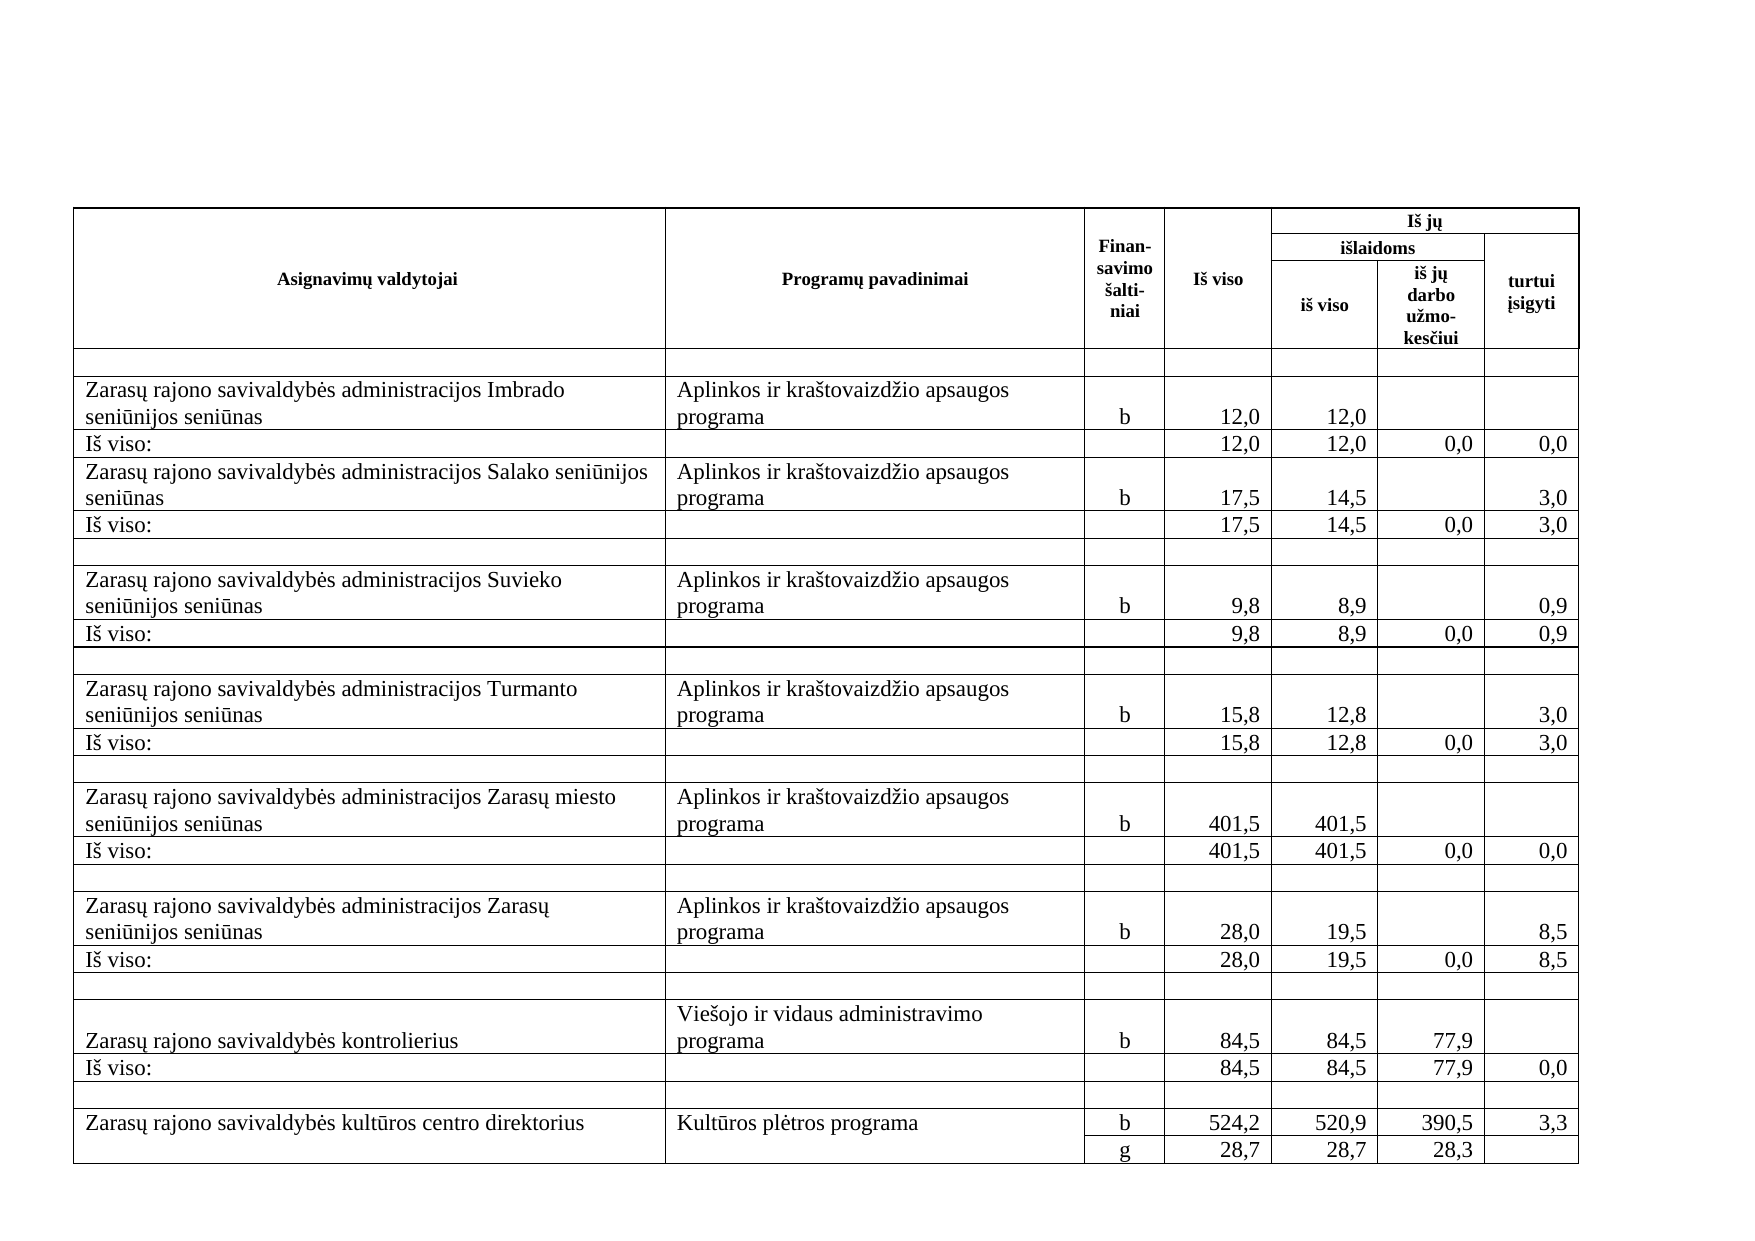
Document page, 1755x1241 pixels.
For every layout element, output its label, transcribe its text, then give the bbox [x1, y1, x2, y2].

table_cell Aplinkos ir kraštovaizdžio apsaugos programa [666, 458, 1084, 510]
table_cell b [1085, 892, 1164, 944]
table_cell [666, 349, 1084, 376]
table_cell [1378, 377, 1484, 429]
table_cell [666, 865, 1084, 891]
table_cell 19,5 [1272, 892, 1377, 944]
table_cell Zarasų rajono savivaldybės administracijos Imbrado seniūnijos seniūnas [74, 377, 665, 429]
table_cell 84,5 [1272, 1054, 1377, 1081]
table_cell [1085, 946, 1164, 972]
table_cell 28,0 [1165, 946, 1271, 972]
table_cell Zarasų rajono savivaldybės administracijos Salako seniūnijos seniūnas [74, 458, 665, 510]
table_cell [1485, 756, 1578, 782]
table_cell 28,7 [1165, 1136, 1271, 1163]
table_cell [666, 430, 1084, 457]
table_cell [1085, 349, 1164, 376]
table_cell Kultūros plėtros programa [666, 1109, 1084, 1163]
table_cell 0,9 [1485, 566, 1578, 619]
table_cell [1378, 539, 1484, 565]
table_cell [1378, 892, 1484, 944]
table_cell [74, 1082, 665, 1108]
table_cell 77,9 [1378, 1000, 1484, 1053]
table_cell 8,5 [1485, 946, 1578, 972]
table_cell [1165, 648, 1271, 674]
table_cell 3,0 [1485, 458, 1578, 510]
table_cell 3,0 [1485, 511, 1578, 538]
table_cell [1165, 349, 1271, 376]
table_cell [1485, 865, 1578, 891]
table_cell b [1085, 1000, 1164, 1053]
table_cell [1085, 620, 1164, 646]
table_cell [1085, 648, 1164, 674]
table_cell [1485, 973, 1578, 999]
table_cell [1272, 648, 1377, 674]
table_cell b [1085, 675, 1164, 727]
table_cell [666, 837, 1084, 863]
table_cell [1085, 756, 1164, 782]
table_cell Iš viso: [74, 837, 665, 863]
table_cell b [1085, 566, 1164, 619]
table_cell 401,5 [1272, 783, 1377, 836]
table_cell [1485, 1136, 1578, 1163]
table_cell 12,8 [1272, 675, 1377, 727]
table_cell 0,0 [1378, 620, 1484, 646]
table_cell 401,5 [1165, 837, 1271, 863]
table_cell 12,0 [1165, 430, 1271, 457]
table_cell [74, 756, 665, 782]
table_cell [74, 865, 665, 891]
table_header Iš viso [1165, 209, 1271, 348]
table_cell Zarasų rajono savivaldybės administracijos Suvieko seniūnijos seniūnas [74, 566, 665, 619]
table_cell [1085, 1082, 1164, 1108]
table_cell [1485, 1082, 1578, 1108]
table_cell 0,0 [1378, 946, 1484, 972]
table_cell 28,3 [1378, 1136, 1484, 1163]
table_cell 14,5 [1272, 458, 1377, 510]
table_cell [74, 539, 665, 565]
table_cell [666, 1082, 1084, 1108]
table_cell [666, 946, 1084, 972]
table_cell [1378, 865, 1484, 891]
table_cell b [1085, 1109, 1164, 1135]
table_cell Aplinkos ir kraštovaizdžio apsaugos programa [666, 675, 1084, 727]
table_cell [666, 973, 1084, 999]
table_cell [1165, 865, 1271, 891]
table_cell [666, 539, 1084, 565]
table_cell 8,9 [1272, 620, 1377, 646]
table_cell Zarasų rajono savivaldybės administracijos Zarasų seniūnijos seniūnas [74, 892, 665, 944]
table_cell 3,0 [1485, 729, 1578, 755]
table_cell [1485, 1000, 1578, 1053]
table_cell 9,8 [1165, 566, 1271, 619]
table_cell [1272, 973, 1377, 999]
table_cell 28,0 [1165, 892, 1271, 944]
table_cell [1165, 539, 1271, 565]
table_cell [1272, 1082, 1377, 1108]
table_cell 401,5 [1272, 837, 1377, 863]
table_cell 12,0 [1165, 377, 1271, 429]
table_cell išlaidoms [1272, 234, 1484, 260]
table_cell 14,5 [1272, 511, 1377, 538]
table_cell Zarasų rajono savivaldybės administracijos Turmanto seniūnijos seniūnas [74, 675, 665, 727]
table_header Iš jų [1272, 209, 1578, 233]
table_cell 0,0 [1378, 729, 1484, 755]
table_cell 8,5 [1485, 892, 1578, 944]
table_cell b [1085, 377, 1164, 429]
table_cell [1085, 1054, 1164, 1081]
table_cell [666, 1054, 1084, 1081]
table_cell 12,0 [1272, 430, 1377, 457]
table_cell 19,5 [1272, 946, 1377, 972]
table_cell [1165, 756, 1271, 782]
table_cell 0,0 [1485, 837, 1578, 863]
table_cell [1485, 648, 1578, 674]
table_cell 12,8 [1272, 729, 1377, 755]
table_cell b [1085, 458, 1164, 510]
table_cell [1272, 349, 1377, 376]
table_cell Zarasų rajono savivaldybės kultūros centro direktorius [74, 1109, 665, 1163]
table_cell 0,0 [1485, 1054, 1578, 1081]
table_header Finan-savimo šalti-niai [1085, 209, 1164, 348]
table_cell [74, 648, 665, 674]
table_cell 15,8 [1165, 675, 1271, 727]
table_cell [1165, 973, 1271, 999]
table_cell [666, 756, 1084, 782]
table_cell Aplinkos ir kraštovaizdžio apsaugos programa [666, 892, 1084, 944]
table_cell [666, 511, 1084, 538]
table_cell 3,3 [1485, 1109, 1578, 1135]
table_cell [1485, 539, 1578, 565]
table_cell 0,0 [1378, 511, 1484, 538]
table_cell [666, 729, 1084, 755]
table_header Programų pavadinimai [666, 209, 1084, 348]
table_cell [1378, 783, 1484, 836]
table_cell [1085, 865, 1164, 891]
table_cell 524,2 [1165, 1109, 1271, 1135]
table_cell [1378, 756, 1484, 782]
table_cell 84,5 [1165, 1000, 1271, 1053]
table_cell [1085, 430, 1164, 457]
table_cell 0,0 [1378, 837, 1484, 863]
table_cell 12,0 [1272, 377, 1377, 429]
table_cell [1378, 675, 1484, 727]
table_cell Viešojo ir vidaus administravimo programa [666, 1000, 1084, 1053]
table_cell Iš viso: [74, 946, 665, 972]
table_cell 17,5 [1165, 458, 1271, 510]
table_cell [1485, 783, 1578, 836]
table_cell [1165, 1082, 1271, 1108]
table_cell 0,0 [1378, 430, 1484, 457]
table_cell [1485, 349, 1578, 376]
table_cell Iš viso: [74, 430, 665, 457]
table_cell 401,5 [1165, 783, 1271, 836]
table_cell [1378, 458, 1484, 510]
table_cell [1272, 539, 1377, 565]
table_cell b [1085, 783, 1164, 836]
table_cell [1085, 729, 1164, 755]
table_cell 84,5 [1272, 1000, 1377, 1053]
table_cell [1085, 539, 1164, 565]
table_cell g [1085, 1136, 1164, 1163]
table_cell 28,7 [1272, 1136, 1377, 1163]
table_cell Iš viso: [74, 729, 665, 755]
table_cell Aplinkos ir kraštovaizdžio apsaugos programa [666, 783, 1084, 836]
table_cell [1378, 648, 1484, 674]
table_cell 0,9 [1485, 620, 1578, 646]
table_cell Aplinkos ir kraštovaizdžio apsaugos programa [666, 377, 1084, 429]
table_cell 520,9 [1272, 1109, 1377, 1135]
table_cell 77,9 [1378, 1054, 1484, 1081]
table_cell [1272, 865, 1377, 891]
table_cell [74, 349, 665, 376]
table_cell [1378, 973, 1484, 999]
table_cell [1378, 349, 1484, 376]
table_cell [1485, 377, 1578, 429]
table_cell 3,0 [1485, 675, 1578, 727]
table_cell [1085, 837, 1164, 863]
table_cell Iš viso: [74, 620, 665, 646]
table_cell [666, 648, 1084, 674]
table_cell Zarasų rajono savivaldybės kontrolierius [74, 1000, 665, 1053]
table_cell 15,8 [1165, 729, 1271, 755]
table_cell [1085, 511, 1164, 538]
table_cell [1085, 973, 1164, 999]
table_cell 17,5 [1165, 511, 1271, 538]
table_cell 9,8 [1165, 620, 1271, 646]
table_header Asignavimų valdytojai [74, 209, 665, 348]
table_cell [74, 973, 665, 999]
table_cell 84,5 [1165, 1054, 1271, 1081]
table_cell Zarasų rajono savivaldybės administracijos Zarasų miesto seniūnijos seniūnas [74, 783, 665, 836]
table_cell 8,9 [1272, 566, 1377, 619]
table_cell [1272, 756, 1377, 782]
table_cell [1378, 1082, 1484, 1108]
table_cell [1378, 566, 1484, 619]
table_cell iš jų darbo užmo-kesčiui [1378, 261, 1484, 348]
table_cell Iš viso: [74, 511, 665, 538]
table_cell Aplinkos ir kraštovaizdžio apsaugos programa [666, 566, 1084, 619]
table_cell Iš viso: [74, 1054, 665, 1081]
table_cell 390,5 [1378, 1109, 1484, 1135]
table_cell [666, 620, 1084, 646]
table_cell 0,0 [1485, 430, 1578, 457]
table_cell iš viso [1272, 261, 1377, 348]
table_cell turtui įsigyti [1485, 234, 1578, 348]
